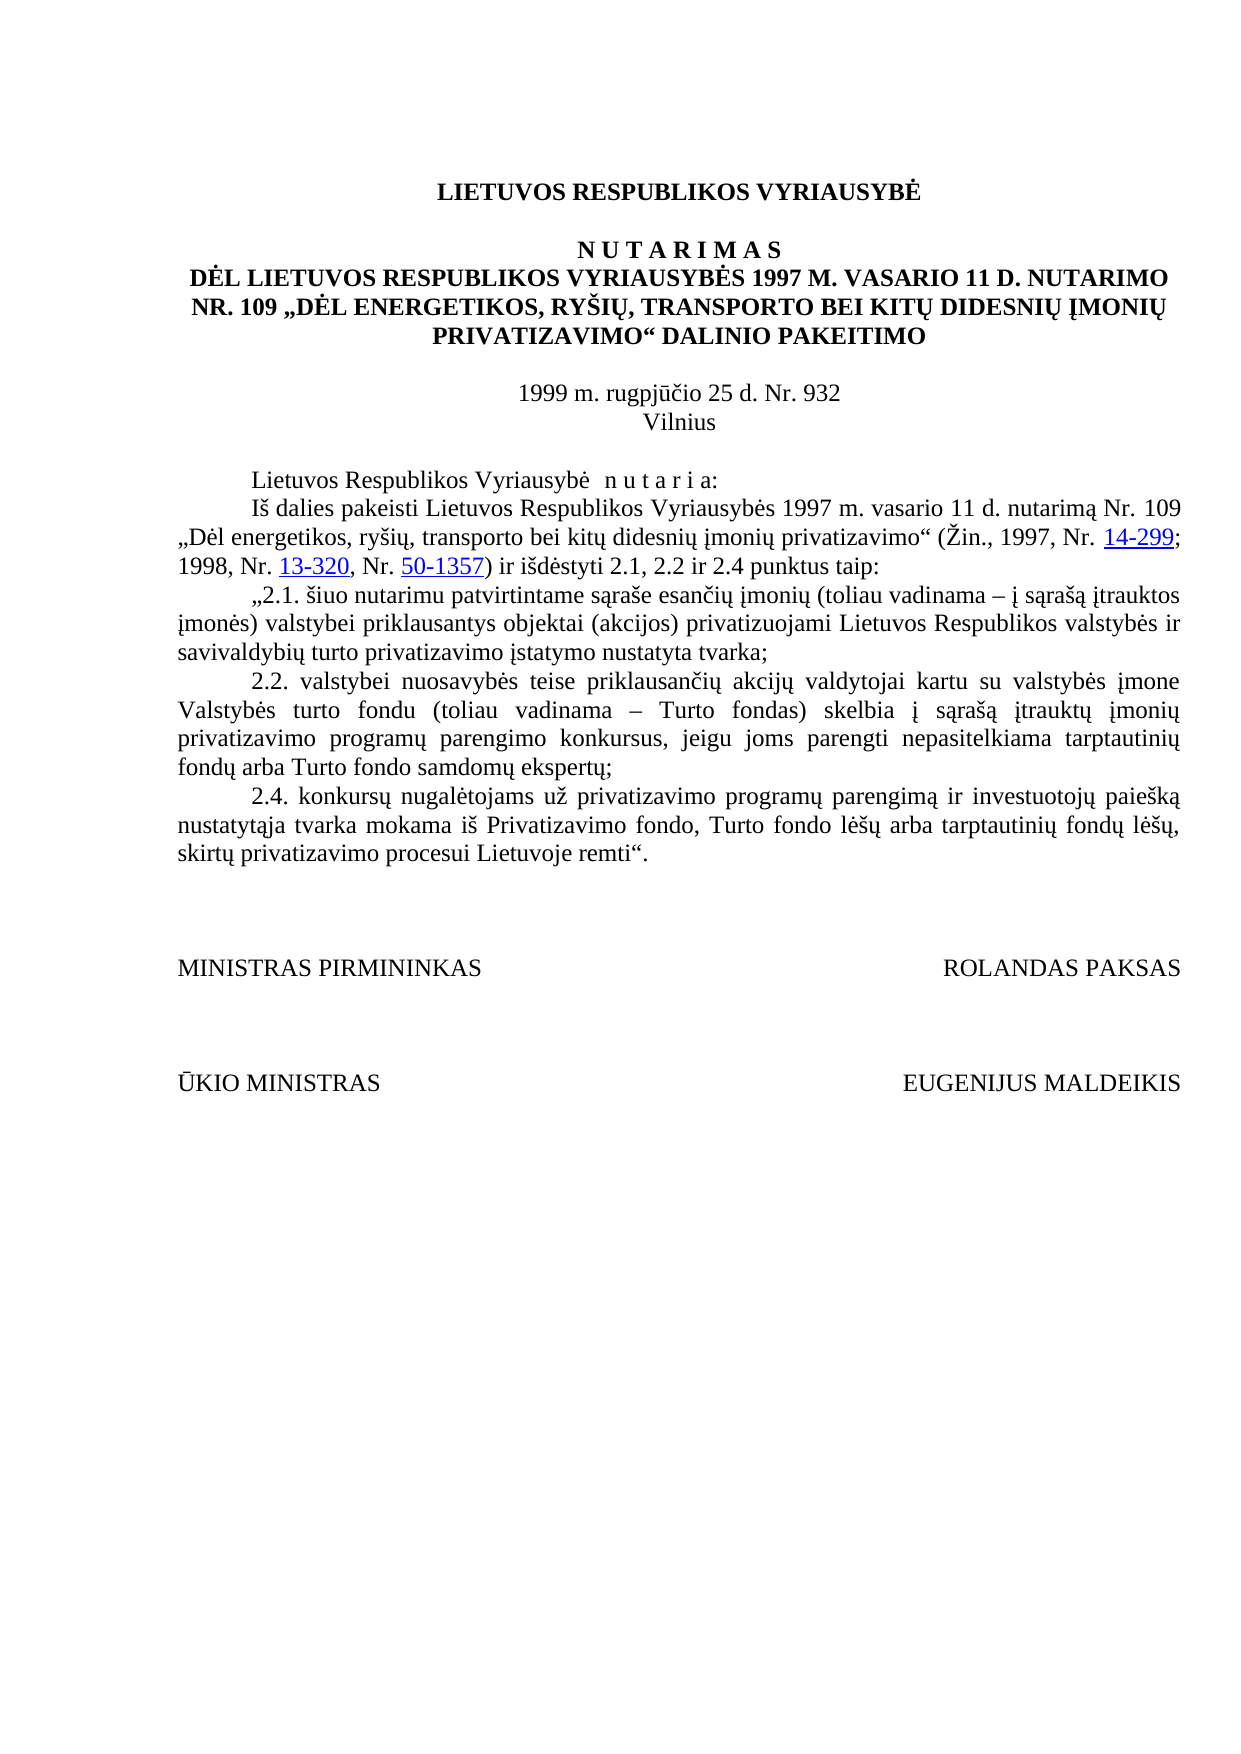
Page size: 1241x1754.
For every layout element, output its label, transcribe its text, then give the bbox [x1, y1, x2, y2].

text „2.1. šiuo nutarimu patvirtintame sąraše esančių įmonių (toliau vadinama – į sąrašą įtrauktos įmonės) valstybei priklausantys objektai (akcijos) privatizuojami Lietuvos Respublikos valstybės ir savivaldybių turto privatizavimo įstatymo nustatyta tvarka; [177, 580, 1181, 666]
text DĖL LIETUVOS RESPUBLIKOS VYRIAUSYBĖS 1997 M. VASARIO 11 D. NUTARIMO NR. 109 „DĖL ENERGETIKOS, RYŠIŲ, TRANSPORTO BEI KITŲ DIDESNIŲ ĮMONIŲ PRIVATIZAVIMO“ DALINIO PAKEITIMO [177, 263, 1181, 350]
text LIETUVOS RESPUBLIKOS VYRIAUSYBĖ [177, 177, 1181, 206]
text Lietuvos Respublikos Vyriausybė nutaria: [177, 465, 1181, 493]
text Ūkio ministras Eugenijus Maldeikis [177, 1068, 1181, 1097]
text N U T A R I M A S [177, 235, 1181, 263]
text 2.2. valstybei nuosavybės teise priklausančių akcijų valdytojai kartu su valstybės įmone Valstybės turto fondu (toliau vadinama – Turto fondas) skelbia į sąrašą įtrauktų įmonių privatizavimo programų parengimo konkursus, jeigu joms parengti nepasitelkiama tarptautinių fondų arba Turto fondo samdomų ekspertų; [177, 666, 1181, 781]
text Ministras Pirmininkas Rolandas Paksas [177, 953, 1181, 982]
text 1999 m. rugpjūčio 25 d. Nr. 932 [177, 378, 1181, 407]
text Vilnius [177, 407, 1181, 436]
text 2.4. konkursų nugalėtojams už privatizavimo programų parengimą ir investuotojų paiešką nustatytąja tvarka mokama iš Privatizavimo fondo, Turto fondo lėšų arba tarptautinių fondų lėšų, skirtų privatizavimo procesui Lietuvoje remti“. [177, 781, 1181, 867]
text Iš dalies pakeisti Lietuvos Respublikos Vyriausybės 1997 m. vasario 11 d. nutarimą Nr. 109 „Dėl energetikos, ryšių, transporto bei kitų didesnių įmonių privatizavimo“ (Žin., 1997, Nr. 14-299; 1998, Nr. 13-320, Nr. 50-1357) ir išdėstyti 2.1, 2.2 ir 2.4 punktus taip: [177, 493, 1181, 580]
